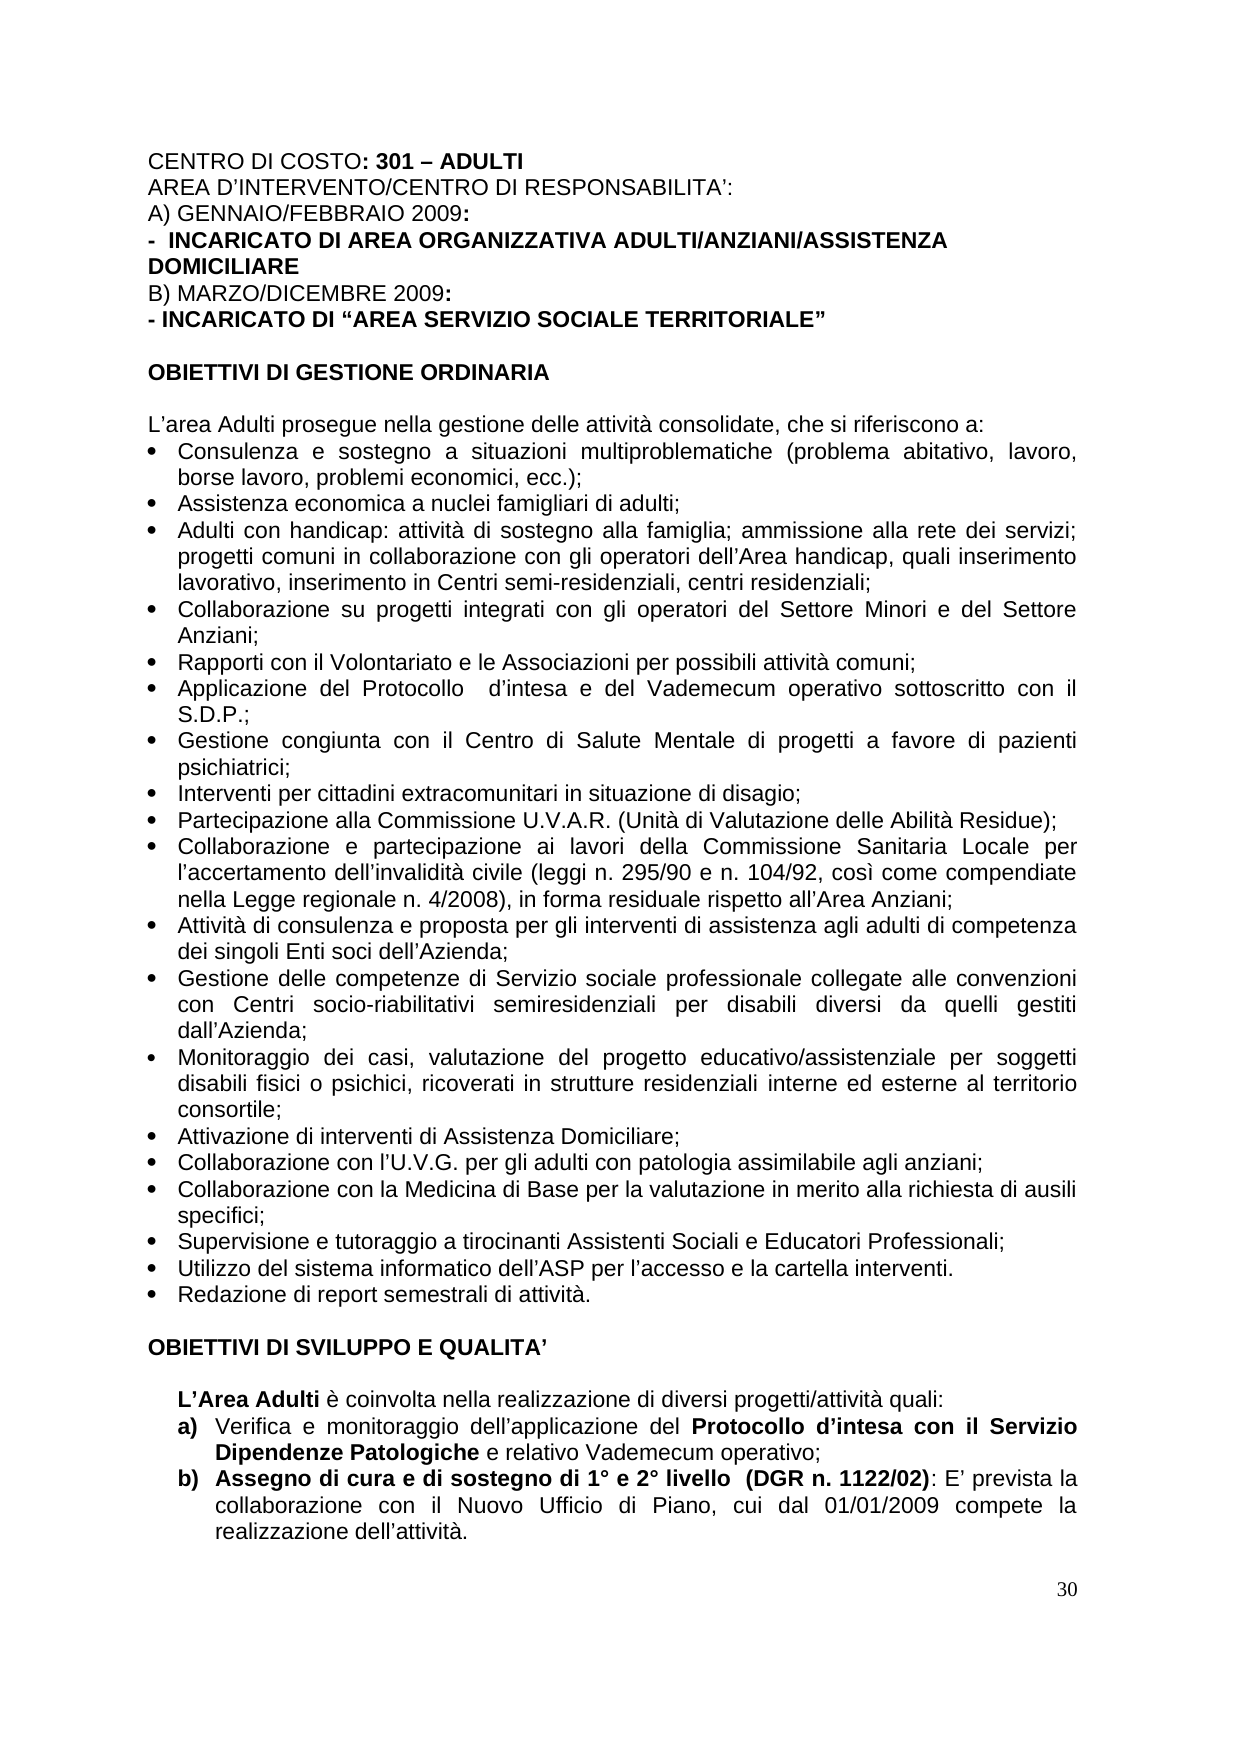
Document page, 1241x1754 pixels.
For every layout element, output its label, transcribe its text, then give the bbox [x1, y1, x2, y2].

list Utilizzo del sistema informatico dell’ASP per l’accesso e la cartella interventi. [148, 1254, 1078, 1281]
list Collaborazione con l’U.V.G. per gli adulti con patologia assimilabile agli anziani; [148, 1149, 1078, 1176]
text OBIETTIVI DI GESTIONE ORDINARIA [148, 358, 1078, 385]
text OBIETTIVI DI SVILUPPO E QUALITA’ [148, 1334, 1078, 1360]
text CENTRO DI COSTO: 301 – ADULTI [148, 148, 1078, 174]
list Supervisione e tutoraggio a tirocinanti Assistenti Sociali e Educatori Professionali; [148, 1228, 1078, 1254]
list Redazione di report semestrali di attività. [148, 1281, 1078, 1307]
list Monitoraggio dei casi, valutazione del progetto educativo/assistenziale per soggetti disabili fisici o psichici, ricoverati in strutture residenziali interne ed esterne al territorio consortile; [148, 1044, 1078, 1123]
list Applicazione del Protocollo d’intesa e del Vademecum operativo sottoscritto con il S.D.P.; [148, 675, 1078, 727]
text - INCARICATO DI AREA ORGANIZZATIVA ADULTI/ANZIANI/ASSISTENZA DOMICILIARE [148, 227, 1078, 279]
text L’area Adulti prosegue nella gestione delle attività consolidate, che si riferiscono a: [148, 411, 1078, 438]
list Collaborazione con la Medicina di Base per la valutazione in merito alla richiesta di ausili specifici; [148, 1176, 1078, 1228]
list Partecipazione alla Commissione U.V.A.R. (Unità di Valutazione delle Abilità Residue); [148, 807, 1078, 833]
list Collaborazione e partecipazione ai lavori della Commissione Sanitaria Locale per l’accertamento dell’invalidità civile (leggi n. 295/90 e n. 104/92, così come compendiate nella Legge regionale n. 4/2008), in forma residuale rispetto all’Area Anziani; [148, 833, 1078, 912]
list Rapporti con il Volontariato e le Associazioni per possibili attività comuni; [148, 648, 1078, 675]
text AREA D’INTERVENTO/CENTRO DI RESPONSABILITA’: [148, 174, 1078, 200]
text A) GENNAIO/FEBBRAIO 2009: [148, 200, 1078, 227]
list Attività di consulenza e proposta per gli interventi di assistenza agli adulti di competenza dei singoli Enti soci dell’Azienda; [148, 912, 1078, 965]
list Attivazione di interventi di Assistenza Domiciliare; [148, 1123, 1078, 1149]
list Gestione delle competenze di Servizio sociale professionale collegate alle convenzioni con Centri socio-riabilitativi semiresidenziali per disabili diversi da quelli gestiti dall’Azienda; [148, 965, 1078, 1044]
list Gestione congiunta con il Centro di Salute Mentale di progetti a favore di pazienti psichiatrici; [148, 727, 1078, 780]
list Collaborazione su progetti integrati con gli operatori del Settore Minori e del Settore Anziani; [148, 596, 1078, 648]
text B) MARZO/DICEMBRE 2009: [148, 279, 1078, 306]
list Assegno di cura e di sostegno di 1° e 2° livello (DGR n. 1122/02): E’ prevista la collaborazione con il Nuovo Ufficio di Piano, cui dal 01/01/2009 compete la realizzazione dell’attività. [177, 1465, 1078, 1544]
list Verifica e monitoraggio dell’applicazione del Protocollo d’intesa con il Servizio Dipendenze Patologiche e relativo Vademecum operativo; [177, 1413, 1078, 1465]
text - INCARICATO DI “AREA SERVIZIO SOCIALE TERRITORIALE” [148, 306, 1078, 332]
list Consulenza e sostegno a situazioni multiproblematiche (problema abitativo, lavoro, borse lavoro, problemi economici, ecc.); [148, 438, 1078, 490]
list Adulti con handicap: attività di sostegno alla famiglia; ammissione alla rete dei servizi; progetti comuni in collaborazione con gli operatori dell’Area handicap, quali inserimento lavorativo, inserimento in Centri semi-residenziali, centri residenziali; [148, 517, 1078, 596]
list Interventi per cittadini extracomunitari in situazione di disagio; [148, 780, 1078, 807]
list Assistenza economica a nuclei famigliari di adulti; [148, 490, 1078, 517]
text L’Area Adulti è coinvolta nella realizzazione di diversi progetti/attività quali: [177, 1386, 1078, 1413]
